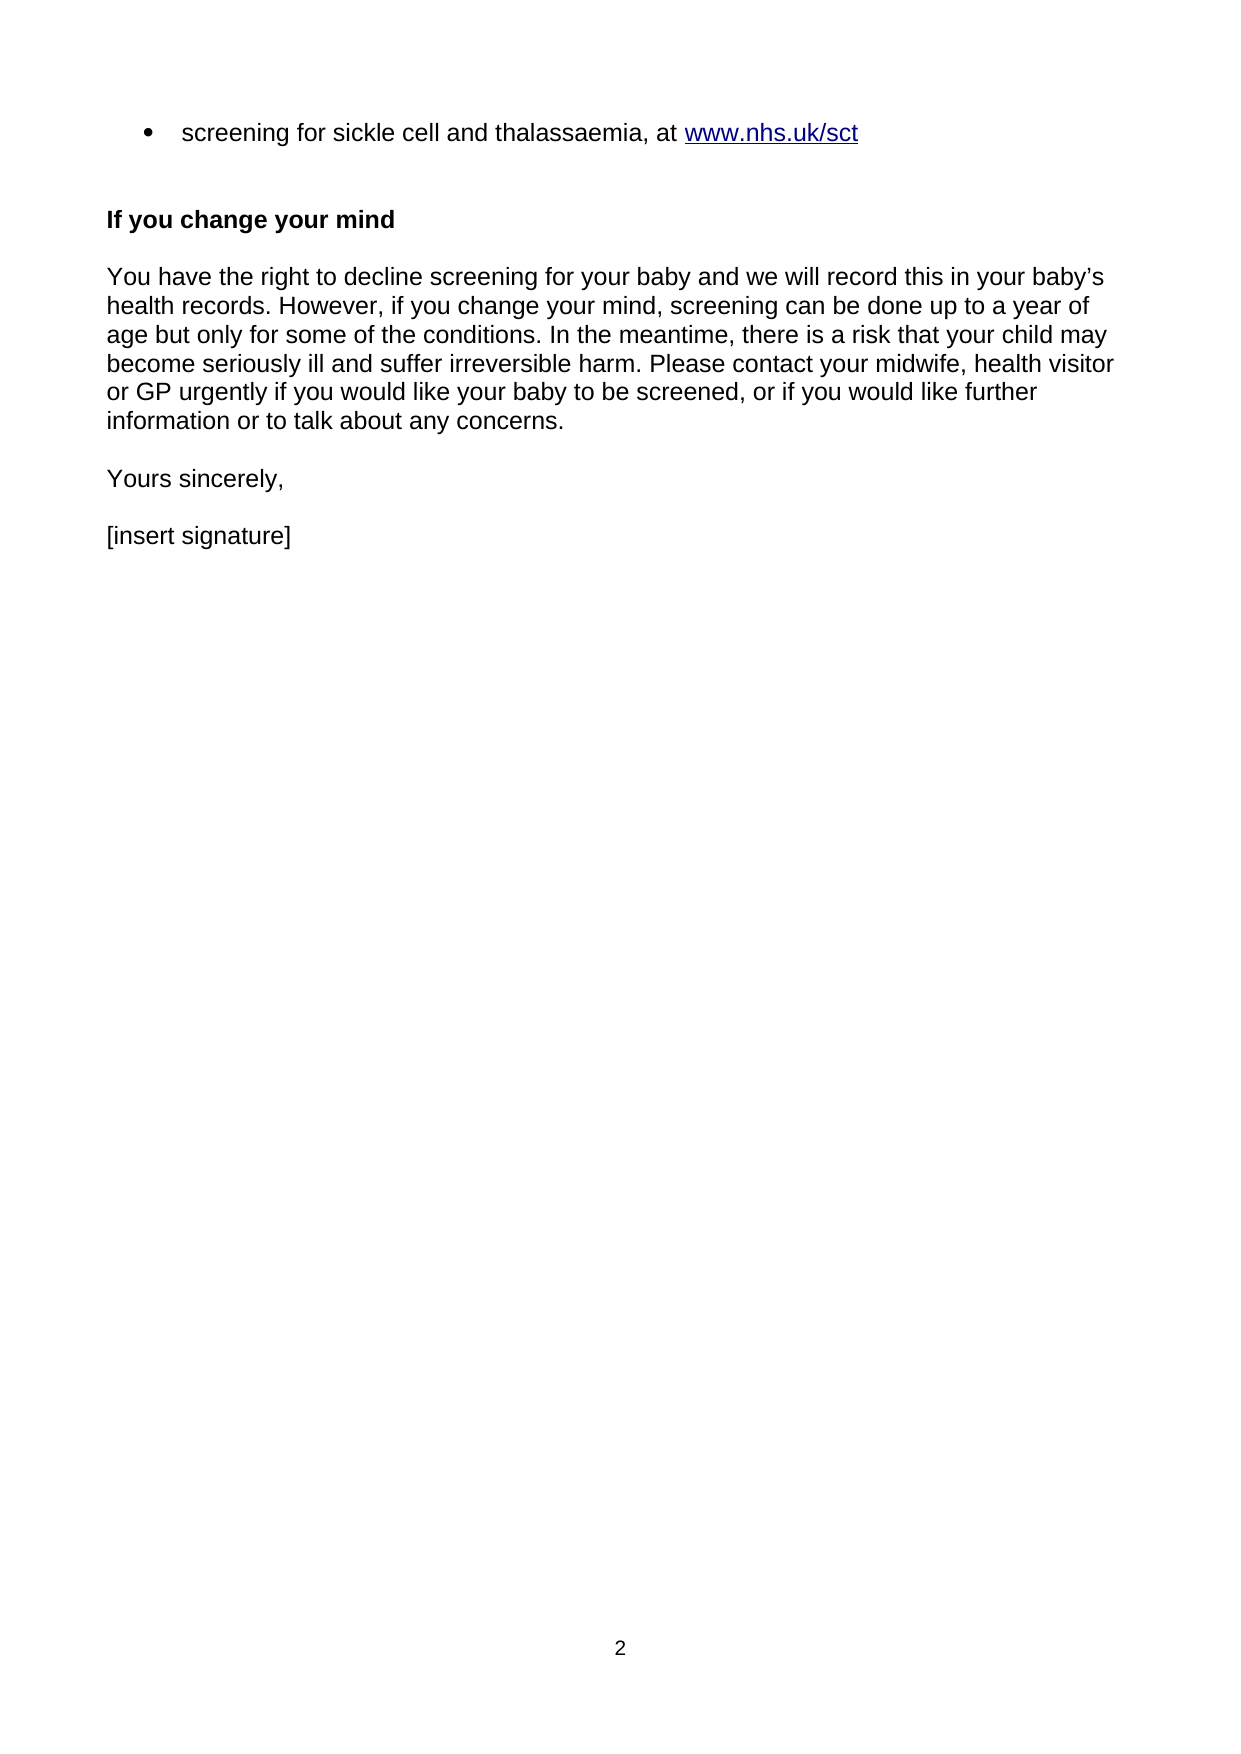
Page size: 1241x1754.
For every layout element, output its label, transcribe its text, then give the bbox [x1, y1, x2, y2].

text If you change your mind [106, 205, 1134, 233]
text [insert signature] [106, 492, 1134, 550]
text You have the right to decline screening for your baby and we will record this in your baby’s health records. However, if you change your mind, screening can be done up to a year of age but only for some of the conditions. In the meantime, there is a risk that your child may become seriously ill and suffer irreversible harm. Please contact your midwife, health visitor or GP urgently if you would like your baby to be screened, or if you would like further information or to talk about any concerns. [106, 262, 1134, 435]
list screening for sickle cell and thalassaemia, at www.nhs.uk/sct [144, 118, 1134, 147]
text Yours sincerely, [106, 464, 1134, 492]
